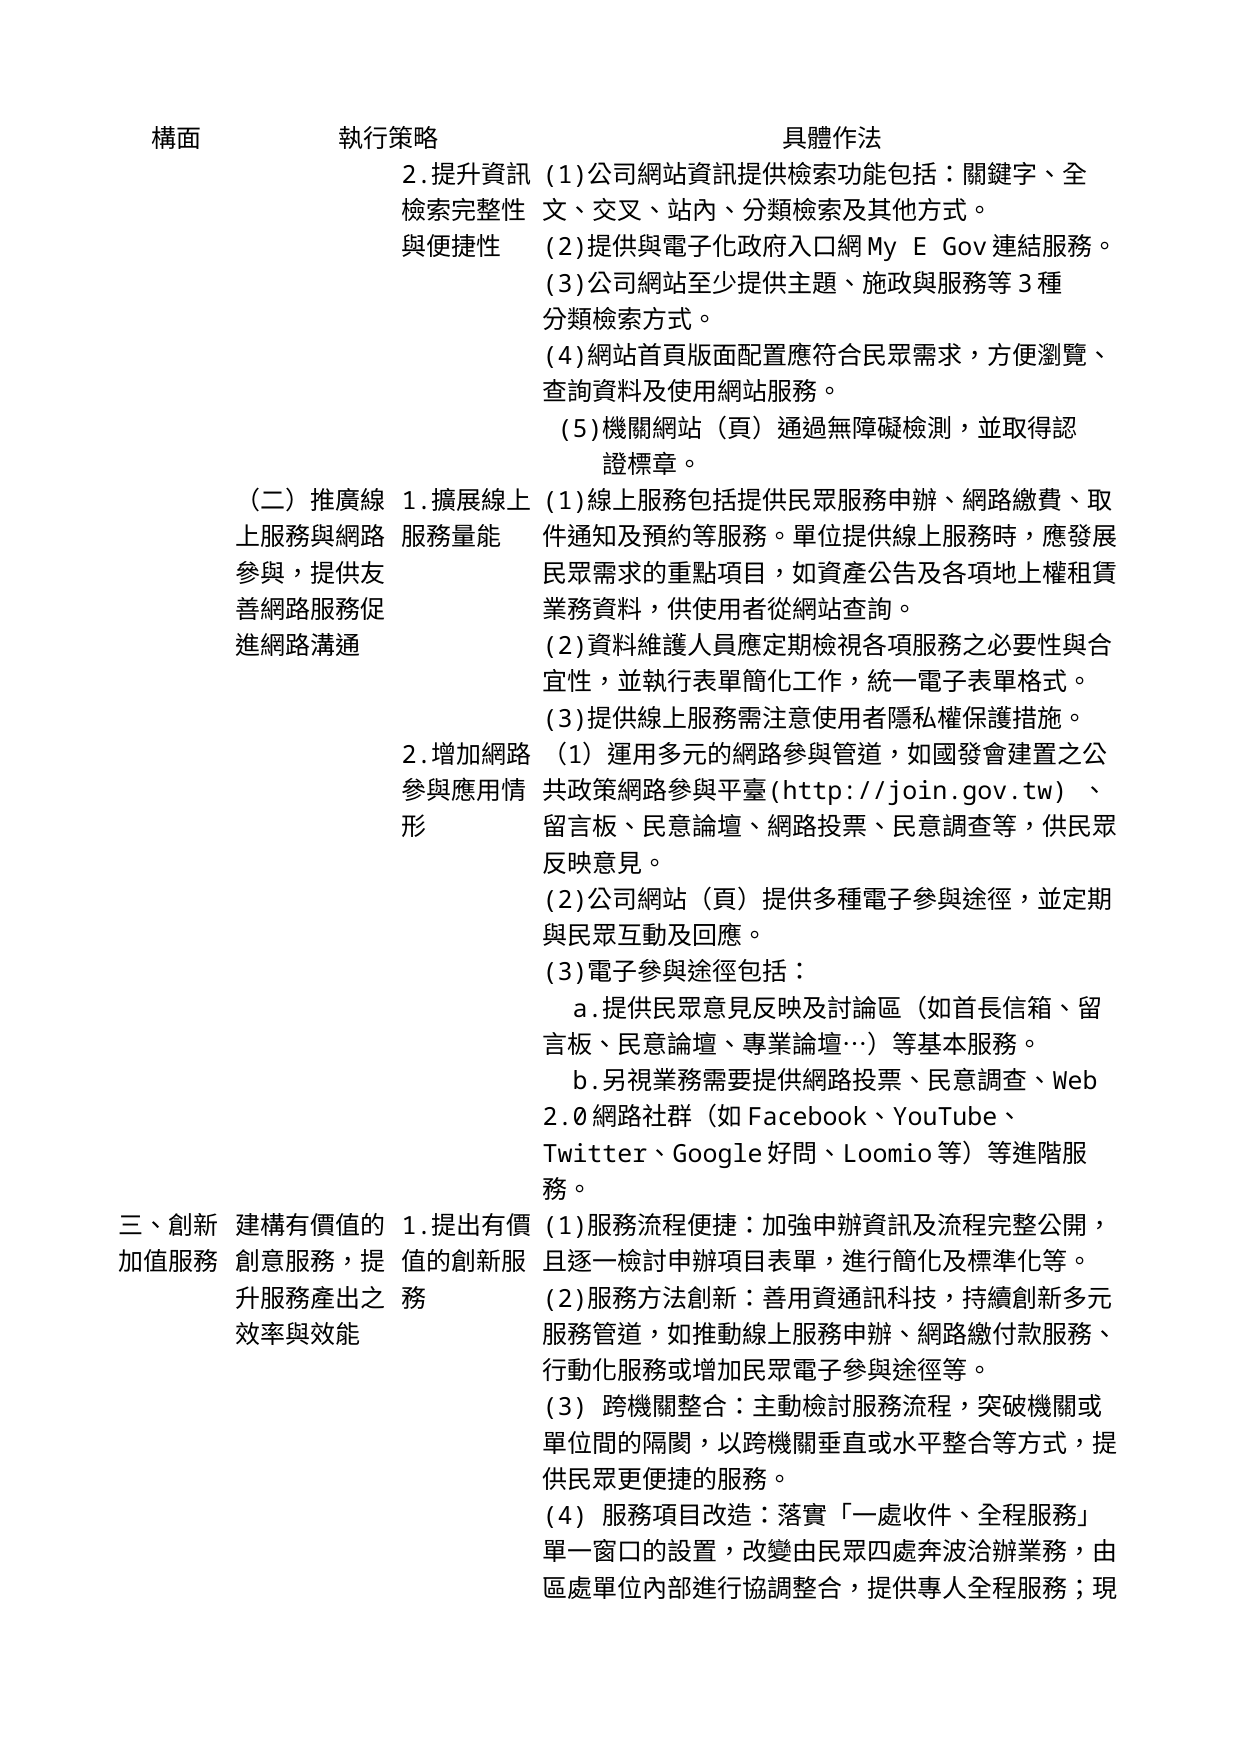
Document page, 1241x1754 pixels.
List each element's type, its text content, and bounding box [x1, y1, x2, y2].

table_cell 2.增加網路參與應用情形 [401, 734, 542, 1206]
table_cell (1)線上服務包括提供民眾服務申辦、網路繳費、取件通知及預約等服務。單位提供線上服務時，應發展民眾需求的重點項目，如資產公告及各項地上權租賃業務資料，供使用者從網站查詢。 (2)資料維護人員應定期檢視各項服務之必要性與合宜性，並執行表單簡化工作，統一電子表單格式。 (3)提供線上服務需注意使用者隱私權保護措施。 [542, 481, 1122, 734]
table_header 具體作法 [542, 118, 1122, 154]
table_cell 1.提出有價值的創新服務 [401, 1206, 542, 1604]
table_header 構面 [118, 118, 235, 154]
table_cell (1)公司網站資訊提供檢索功能包括：關鍵字、全文、交叉、站內、分類檢索及其他方式。 (2)提供與電子化政府入口網My E Gov連結服務。 (3)公司網站至少提供主題、施政與服務等3種 分類檢索方式。 (4)網站首頁版面配置應符合民眾需求，方便瀏覽、查詢資料及使用網站服務。 (5)機關網站（頁）通過無障礙檢測，並取得認 證標章。 [542, 154, 1122, 481]
table_cell 三、創新加值服務 [118, 1206, 235, 1604]
table_cell 2.提升資訊檢索完整性與便捷性 [401, 154, 542, 481]
table_cell (1)服務流程便捷：加強申辦資訊及流程完整公開，且逐一檢討申辦項目表單，進行簡化及標準化等。 (2)服務方法創新：善用資通訊科技，持續創新多元服務管道，如推動線上服務申辦、網路繳付款服務、行動化服務或增加民眾電子參與途徑等。 (3) 跨機關整合：主動檢討服務流程，突破機關或單位間的隔閡，以跨機關垂直或水平整合等方式，提供民眾更便捷的服務。 (4) 服務項目改造：落實「一處收件、全程服務」單一窗口的設置，改變由民眾四處奔波洽辦業務，由區處單位內部進行協調整合，提供專人全程服務；現 [542, 1206, 1122, 1604]
table_cell （1）運用多元的網路參與管道，如國發會建置之公共政策網路參與平臺(http://join.gov.tw) 、留言板、民意論壇、網路投票、民意調查等，供民眾反映意見。 (2)公司網站（頁）提供多種電子參與途徑，並定期與民眾互動及回應。 (3)電子參與途徑包括： a.提供民眾意見反映及討論區（如首長信箱、留言板、民意論壇、專業論壇…）等基本服務。 b.另視業務需要提供網路投票、民意調查、Web 2.0網路社群（如Facebook、YouTube、 Twitter、Google好問、Loomio等）等進階服務。 [542, 734, 1122, 1206]
table_cell 建構有價值的創意服務，提升服務產出之效率與效能 [235, 1206, 401, 1604]
table_cell （二）推廣線上服務與網路參與，提供友善網路服務促進網路溝通 [235, 481, 401, 1206]
table_cell 1.擴展線上服務量能 [401, 481, 542, 734]
table_cell [118, 154, 235, 1206]
table_header 執行策略 [235, 118, 542, 154]
table_cell [235, 154, 401, 481]
